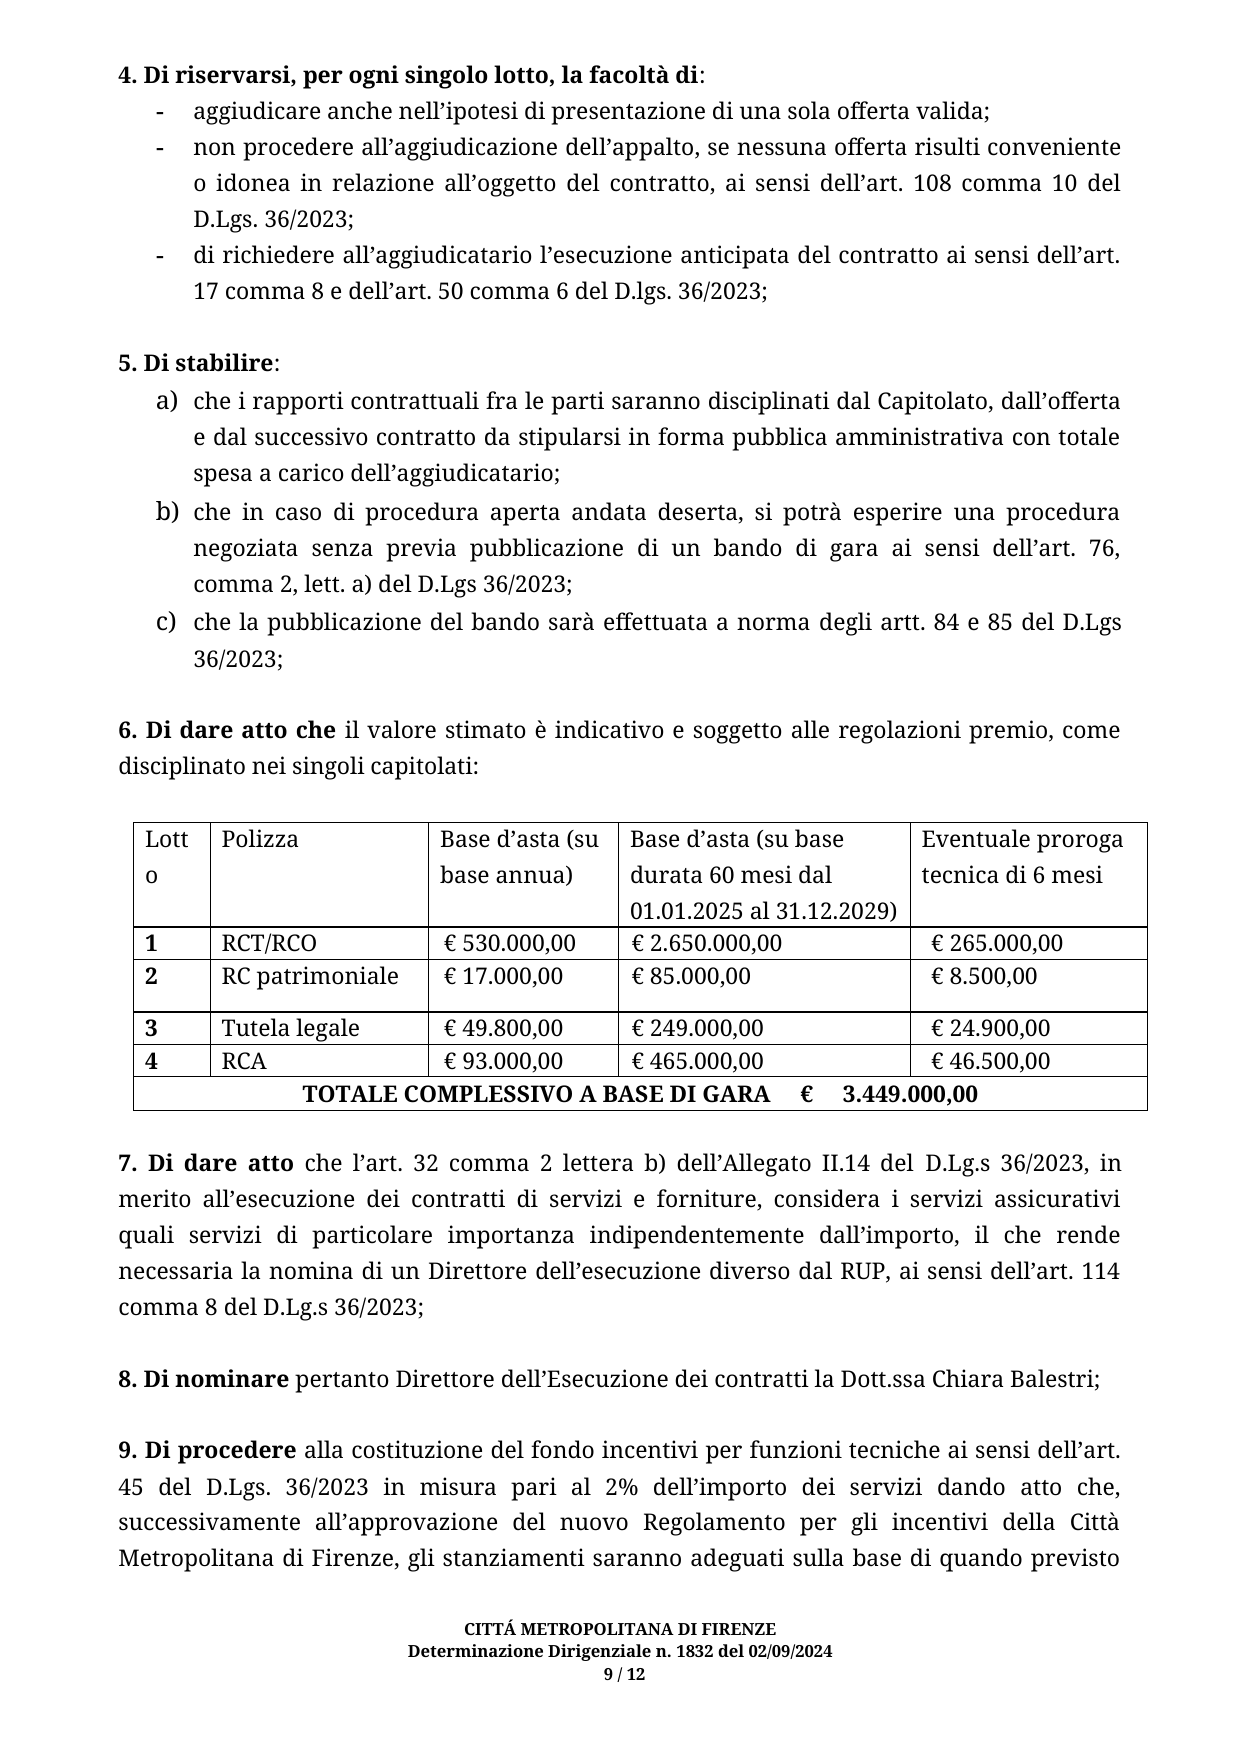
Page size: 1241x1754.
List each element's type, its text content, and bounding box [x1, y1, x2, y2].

table_cell € 265.000,00 [911, 928, 1147, 959]
text 8. Di nominare pertanto Direttore dell’Esecuzione dei contratti la Dott.ssa Chiara Balestri; [118, 1363, 1122, 1394]
table_cell RCT/RCO [211, 928, 428, 959]
table_cell 2 [134, 960, 210, 1011]
list di richiedere all’aggiudicatario l’esecuzione anticipata del contratto ai sensi dell’art. 17 comma 8 e dell’art. 50 comma 6 del D.lgs. 36/2023; [156, 239, 1122, 306]
table_cell € 465.000,00 [619, 1045, 910, 1076]
table_cell 4 [134, 1045, 210, 1076]
text 9. Di procedere alla costituzione del fondo incentivi per funzioni tecniche ai sensi dell’art. 45 del D.Lgs. 36/2023 in misura pari al 2% dell’importo dei servizi dando atto che, successivamente all’approvazione del nuovo Regolamento per gli incentivi della Città Metropolitana di Firenze, gli stanziamenti saranno adeguati sulla base di quando previsto [118, 1434, 1122, 1573]
table_cell € 85.000,00 [619, 960, 910, 1011]
table_cell 3 [134, 1013, 210, 1044]
text 6. Di dare atto che il valore stimato è indicativo e soggetto alle regolazioni premio, come disciplinato nei singoli capitolati: [118, 714, 1122, 782]
table_cell € 49.800,00 [429, 1013, 618, 1044]
table_cell € 46.500,00 [911, 1045, 1147, 1076]
table_header Polizza [211, 823, 428, 926]
table_cell € 249.000,00 [619, 1013, 910, 1044]
table_cell 1 [134, 928, 210, 959]
table_header Base d’asta (su base durata 60 mesi dal 01.01.2025 al 31.12.2029) [619, 823, 910, 926]
list che la pubblicazione del bando sarà effettuata a norma degli artt. 84 e 85 del D.Lgs 36/2023; [156, 604, 1122, 674]
table_cell € 17.000,00 [429, 960, 618, 1011]
list non procedere all’aggiudicazione dell’appalto, se nessuna offerta risulti conveniente o idonea in relazione all’oggetto del contratto, ai sensi dell’art. 108 comma 10 del D.Lgs. 36/2023; [156, 131, 1122, 234]
table_header Eventuale proroga tecnica di 6 mesi [911, 823, 1147, 926]
table_cell € 8.500,00 [911, 960, 1147, 1011]
list aggiudicare anche nell’ipotesi di presentazione di una sola offerta valida; [156, 95, 1122, 126]
table_header Lotto [134, 823, 210, 926]
table_cell € 2.650.000,00 [619, 928, 910, 959]
table_cell € 93.000,00 [429, 1045, 618, 1076]
list che in caso di procedura aperta andata deserta, si potrà esperire una procedura negoziata senza previa pubblicazione di un bando di gara ai sensi dell’art. 76, comma 2, lett. a) del D.Lgs 36/2023; [156, 493, 1122, 599]
text 7. Di dare atto che l’art. 32 comma 2 lettera b) dell’Allegato II.14 del D.Lg.s 36/2023, in merito all’esecuzione dei contratti di servizi e forniture, considera i servizi assicurativi quali servizi di particolare importanza indipendentemente dall’importo, il che rende necessaria la nomina di un Direttore dell’esecuzione diverso dal RUP, ai sensi dell’art. 114 comma 8 del D.Lg.s 36/2023; [118, 1147, 1122, 1322]
table_cell RC patrimoniale [211, 960, 428, 1011]
table_cell RCA [211, 1045, 428, 1076]
table_header Base d’asta (su base annua) [429, 823, 618, 926]
list che i rapporti contrattuali fra le parti saranno disciplinati dal Capitolato, dall’offerta e dal successivo contratto da stipularsi in forma pubblica amministrativa con totale spesa a carico dell’aggiudicatario; [156, 382, 1122, 488]
table_cell TOTALE COMPLESSIVO A BASE DI GARA € 3.449.000,00 [134, 1077, 1147, 1110]
table_cell Tutela legale [211, 1013, 428, 1044]
text 5. Di stabilire: [118, 347, 1122, 378]
table_cell € 24.900,00 [911, 1013, 1147, 1044]
text 4. Di riservarsi, per ogni singolo lotto, la facoltà di: [118, 59, 1122, 90]
table_cell € 530.000,00 [429, 928, 618, 959]
